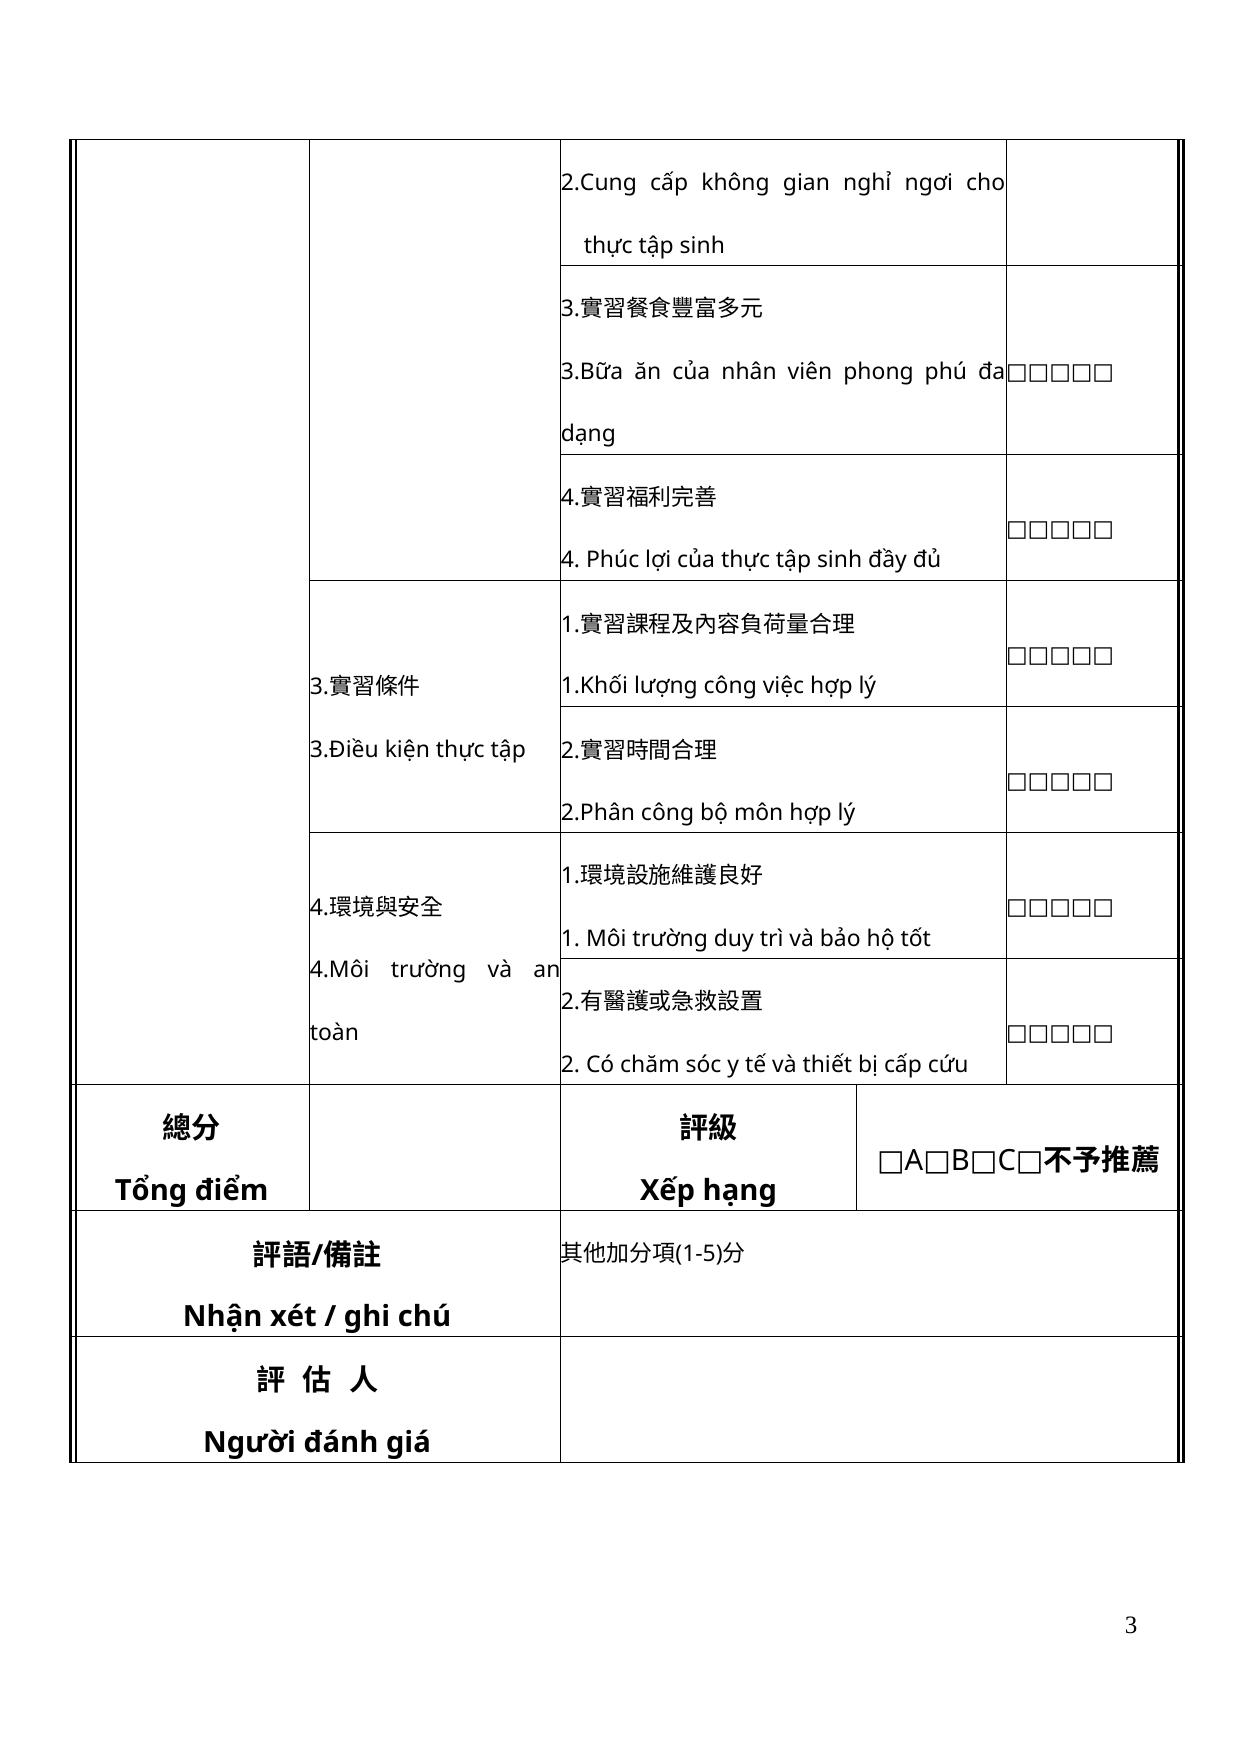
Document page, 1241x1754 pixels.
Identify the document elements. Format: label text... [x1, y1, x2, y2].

table_cell □□□□□ [1007, 833, 1177, 958]
table_cell 實務實習權益 2.Quyền lợi thực tập [77, 140, 309, 1084]
table_cell □□□□□ [1007, 581, 1177, 706]
table_cell □□□□□ [1007, 455, 1177, 580]
table_cell 2.Cung cấp không gian nghỉ ngơi cho thực tập sinh [561, 140, 1006, 265]
table_cell 3.實習餐食豐富多元 3.Bữa ăn của nhân viên phong phú đa dạng [561, 266, 1006, 454]
table_cell [310, 1085, 560, 1210]
table_cell 其他加分項(1-5)分 [561, 1211, 1177, 1336]
table_cell 評 估 人 Người đánh giá [77, 1337, 560, 1462]
table_cell 4.實習福利完善 4. Phúc lợi của thực tập sinh đầy đủ [561, 455, 1006, 580]
table_cell 2.實習時間合理 2.Phân công bộ môn hợp lý [561, 707, 1006, 832]
table_cell [1007, 140, 1177, 265]
table_cell □□□□□ [1007, 959, 1177, 1084]
table_cell 2.有醫護或急救設置 2. Có chăm sóc y tế và thiết bị cấp cứu [561, 959, 1006, 1084]
table_cell 1.實習課程及內容負荷量合理 1.Khối lượng công việc hợp lý [561, 581, 1006, 706]
table_cell 總分 Tổng điểm [77, 1085, 309, 1210]
table_cell □□□□□ [1007, 707, 1177, 832]
table_cell 評級 Xếp hạng [561, 1085, 856, 1210]
table_cell 評語/備註 Nhận xét / ghi chú [77, 1211, 560, 1336]
table_cell 1.環境設施維護良好 1. Môi trường duy trì và bảo hộ tốt [561, 833, 1006, 958]
table_cell □A□B□C□不予推薦 [857, 1085, 1177, 1210]
table_cell [310, 140, 560, 580]
table_cell [561, 1337, 1177, 1462]
table_cell □□□□□ [1007, 266, 1177, 454]
table_cell 3.實習條件 3.Điều kiện thực tập [310, 581, 560, 832]
table_cell 4.環境與安全 4.Môi trường và an toàn [310, 833, 560, 1084]
